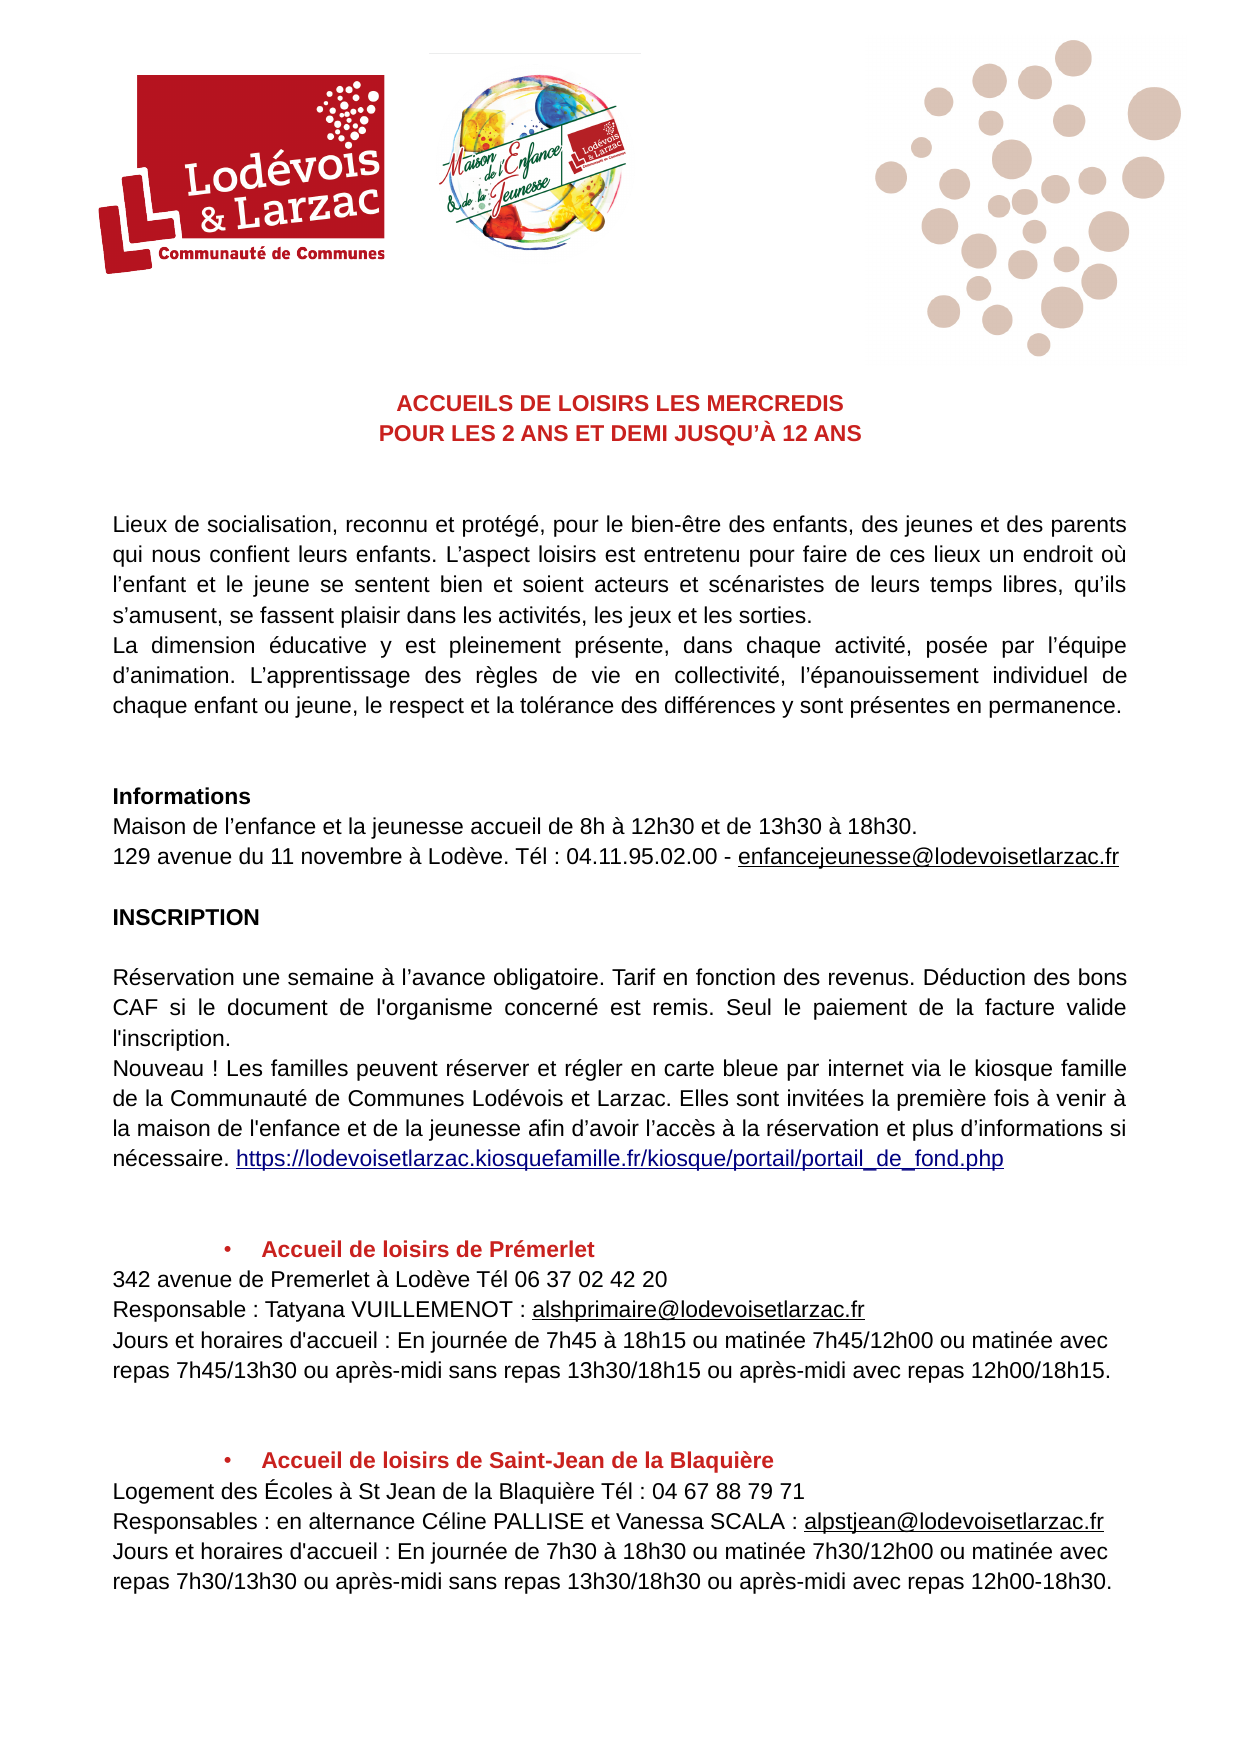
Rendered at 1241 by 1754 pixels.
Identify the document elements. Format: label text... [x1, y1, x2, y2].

text INSCRIPTION [112, 904, 1128, 930]
list Accueil de loisirs de Prémerlet [223, 1236, 1128, 1262]
text Responsables : en alternance Céline PALLISE et Vanessa SCALA : alpstjean@lodevoisetlarzac.fr [112, 1508, 1128, 1534]
text Maison de l’enfance et la jeunesse accueil de 8h à 12h30 et de 13h30 à 18h30. [112, 813, 1128, 839]
text Informations [112, 783, 1128, 809]
text Responsable : Tatyana VUILLEMENOT : alshprimaire@lodevoisetlarzac.fr [112, 1296, 1128, 1323]
text La dimension éducative y est pleinement présente, dans chaque activité, posée par l’équipe d’animation. L’apprentissage des règles de vie en collectivité, l’épanouissement individuel de chaque enfant ou jeune, le respect et la tolérance des différences y sont présentes en permanence. [112, 632, 1128, 718]
text Réservation une semaine à l’avance obligatoire. Tarif en fonction des revenus. Déduction des bons CAF si le document de l'organisme concerné est remis. Seul le paiement de la facture valide l'inscription. [112, 964, 1128, 1051]
picture [417, 53, 651, 288]
text Logement des Écoles à St Jean de la Blaquière Tél : 04 67 88 79 71 [112, 1478, 1128, 1504]
text POUR LES 2 ANS ET DEMI JUSQU’À 12 ANS [112, 420, 1128, 447]
text Jours et horaires d'accueil : En journée de 7h30 à 18h30 ou matinée 7h30/12h00 ou matinée avec repas 7h30/13h30 ou après-midi sans repas 13h30/18h30 ou après-midi avec repas 12h00-18h30. [112, 1538, 1128, 1594]
text 342 avenue de Premerlet à Lodève Tél 06 37 02 42 20 [112, 1266, 1128, 1292]
text Jours et horaires d'accueil : En journée de 7h45 à 18h15 ou matinée 7h45/12h00 ou matinée avec repas 7h45/13h30 ou après-midi sans repas 13h30/18h15 ou après-midi avec repas 12h00/18h15. [112, 1327, 1128, 1383]
picture [98, 75, 385, 274]
text Lieux de socialisation, reconnu et protégé, pour le bien-être des enfants, des jeunes et des parents qui nous confient leurs enfants. L’aspect loisirs est entretenu pour faire de ces lieux un endroit où l’enfant et le jeune se sentent bien et soient acteurs et scénaristes de leurs temps libres, qu’ils s’amusent, se fassent plaisir dans les activités, les jeux et les sorties. [112, 511, 1128, 628]
text ACCUEILS DE LOISIRS LES MERCREDIS [112, 390, 1128, 416]
text 129 avenue du 11 novembre à Lodève. Tél : 04.11.95.02.00 - enfancejeunesse@lodevoisetlarzac.fr [112, 843, 1128, 869]
text Nouveau ! Les familles peuvent réserver et régler en carte bleue par internet via le kiosque famille de la Communauté de Communes Lodévois et Larzac. Elles sont invitées la première fois à venir à la maison de l'enfance et de la jeunesse afin d’avoir l’accès à la réservation et plus d’informations si nécessaire. https://lodevoisetlarzac.kiosquefamille.fr/kiosque/portail/portail_de_fond.php [112, 1055, 1128, 1172]
list Accueil de loisirs de Saint-Jean de la Blaquière [223, 1447, 1128, 1474]
picture [864, 35, 1187, 366]
